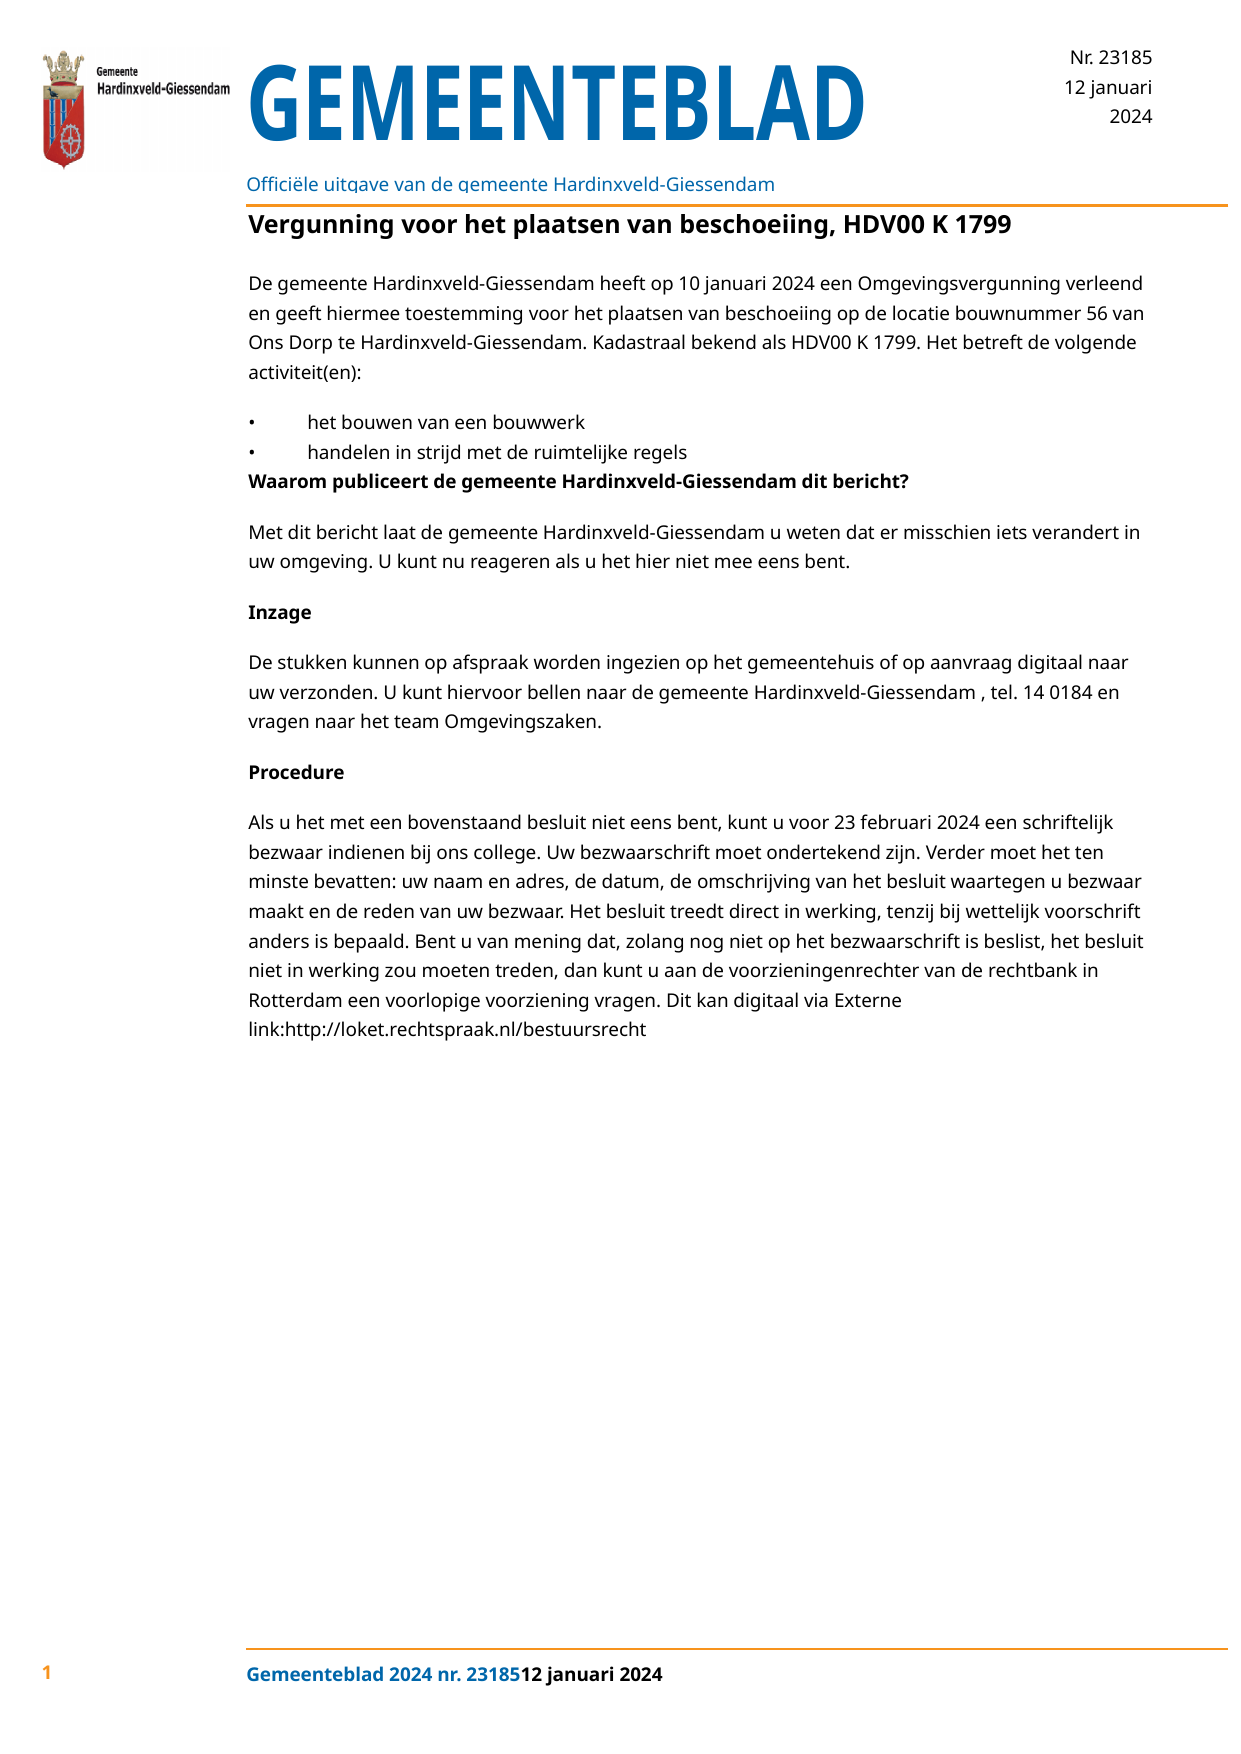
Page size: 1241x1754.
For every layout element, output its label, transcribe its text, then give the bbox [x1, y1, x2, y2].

text De stukken kunnen op afspraak worden ingezien op het gemeentehuis of op aanvraag digitaal naar uw verzonden. U kunt hiervoor bellen naar de gemeente Hardinxveld-Giessendam , tel. 14 0184 en vragen naar het team Omgevingszaken. [248, 649, 1152, 734]
text Vergunning voor het plaatsen van beschoeiing, HDV00 K 1799 [248, 207, 1152, 241]
text Met dit bericht laat de gemeente Hardinxveld-Giessendam u weten dat er misschien iets verandert in uw omgeving. U kunt nu reageren als u het hier niet mee eens bent. [248, 519, 1152, 574]
text Inzage [248, 599, 1152, 625]
text Procedure [248, 759, 1152, 785]
text Als u het met een bovenstaand besluit niet eens bent, kunt u voor 23 februari 2024 een schriftelijk bezwaar indienen bij ons college. Uw bezwaarschrift moet ondertekend zijn. Verder moet het ten minste bevatten: uw naam en adres, de datum, de omschrijving van het besluit waartegen u bezwaar maakt en de reden van uw bezwaar. Het besluit treedt direct in werking, tenzij bij wettelijk voorschrift anders is bepaald. Bent u van mening dat, zolang nog niet op het bezwaarschrift is beslist, het besluit niet in werking zou moeten treden, dan kunt u aan de voorzieningenrechter van de rechtbank in Rotterdam een voorlopige voorziening vragen. Dit kan digitaal via Externe link:http://loket.rechtspraak.nl/bestuursrecht [248, 809, 1152, 1042]
list handelen in strijd met de ruimtelijke regels [248, 439, 1152, 465]
picture [41, 47, 231, 172]
list het bouwen van een bouwwerk [248, 409, 1152, 435]
text De gemeente Hardinxveld-Giessendam heeft op 10 januari 2024 een Omgevingsvergunning verleend en geeft hiermee toestemming voor het plaatsen van beschoeiing op de locatie bouwnummer 56 van Ons Dorp te Hardinxveld-Giessendam. Kadastraal bekend als HDV00 K 1799. Het betreft de volgende activiteit(en): [248, 270, 1152, 385]
text Waarom publiceert de gemeente Hardinxveld-Giessendam dit bericht? [248, 469, 1152, 494]
